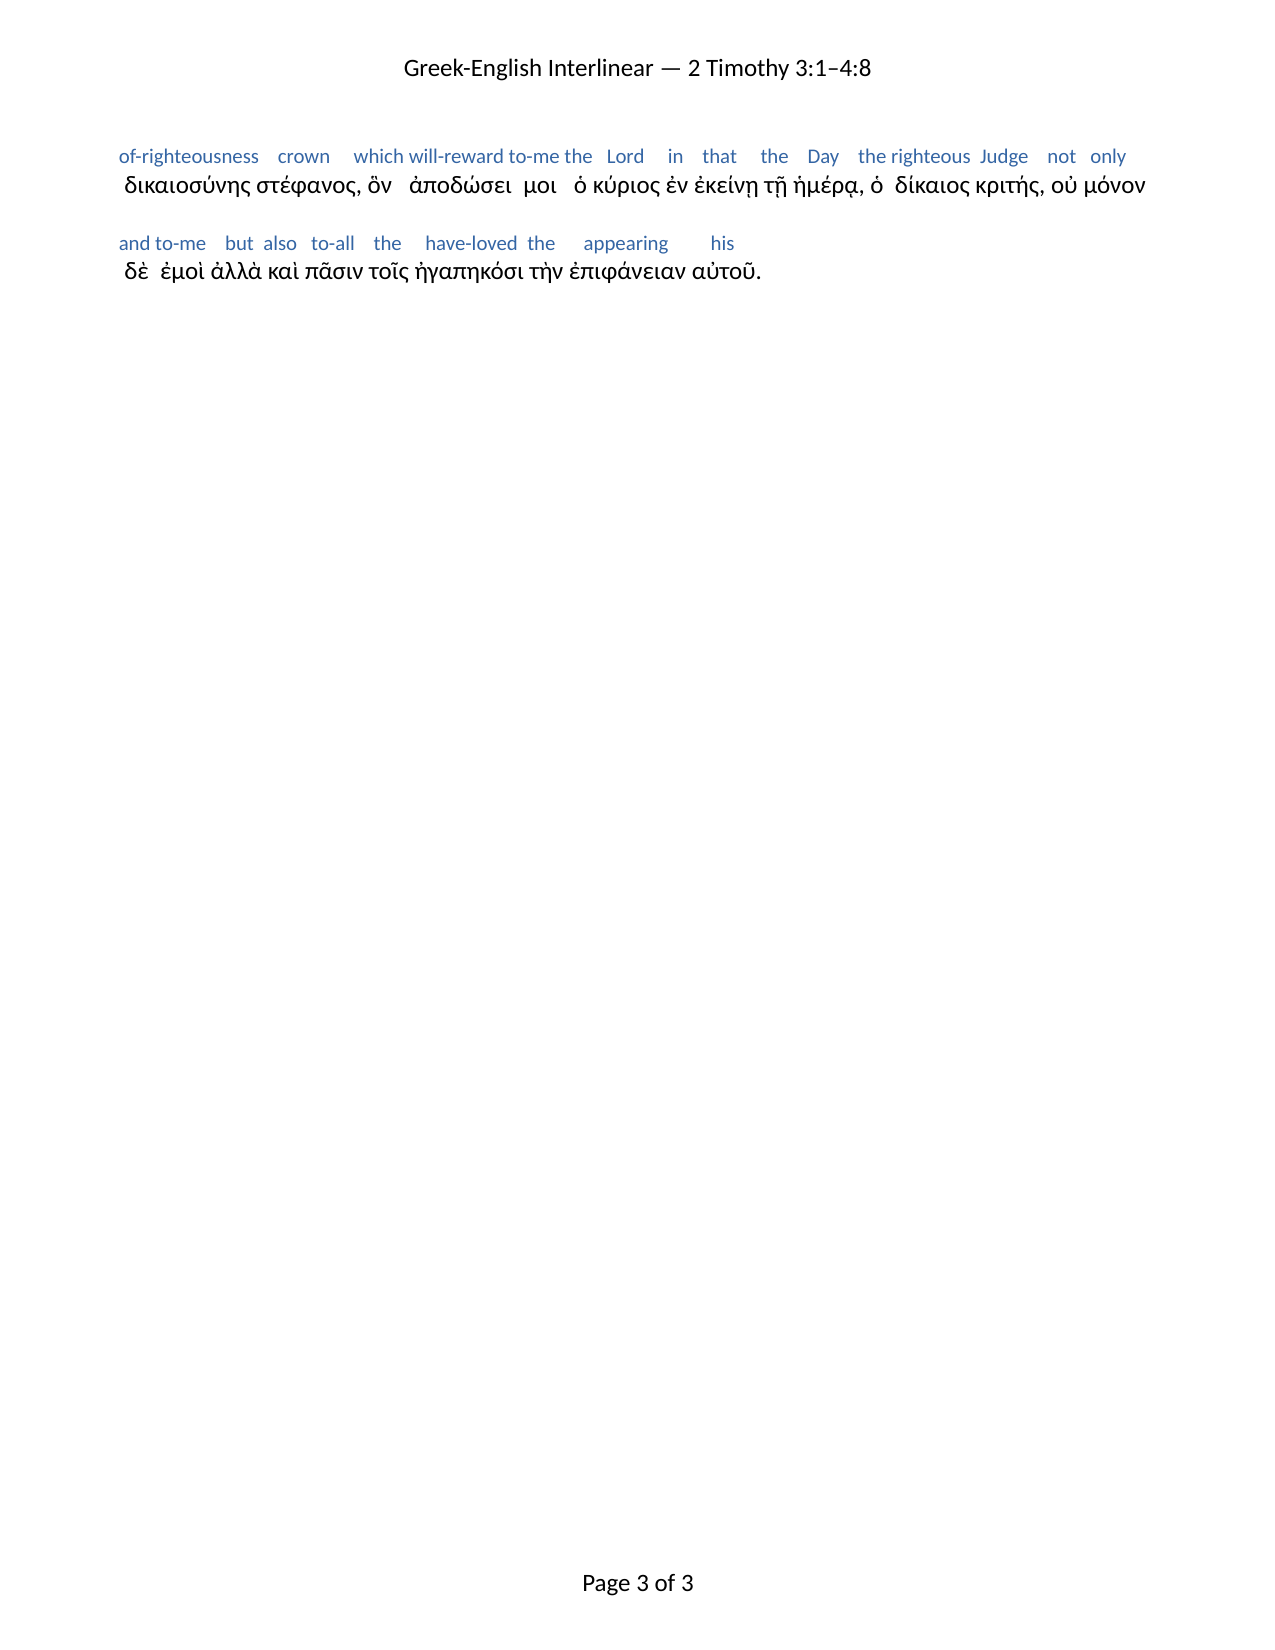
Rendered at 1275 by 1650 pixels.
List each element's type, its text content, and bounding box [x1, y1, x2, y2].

text of-righteousness crown which will-reward to-me the Lord in that the Day the righteous Judge not only [118, 143, 1157, 169]
text δὲ ἐμοὶ ἀλλὰ καὶ πᾶσιν τοῖς ἠγαπηκόσι τὴν ἐπιφάνειαν αὐτοῦ. [118, 255, 1157, 286]
text and to-me but also to-all the have-loved the appearing his [118, 230, 1157, 255]
text δικαιοσύνης στέφανος, ὃν ἀποδώσει μοι ὁ κύριος ἐν ἐκείνῃ τῇ ἡμέρᾳ, ὁ δίκαιος κριτής, οὐ μόνον [118, 169, 1157, 199]
